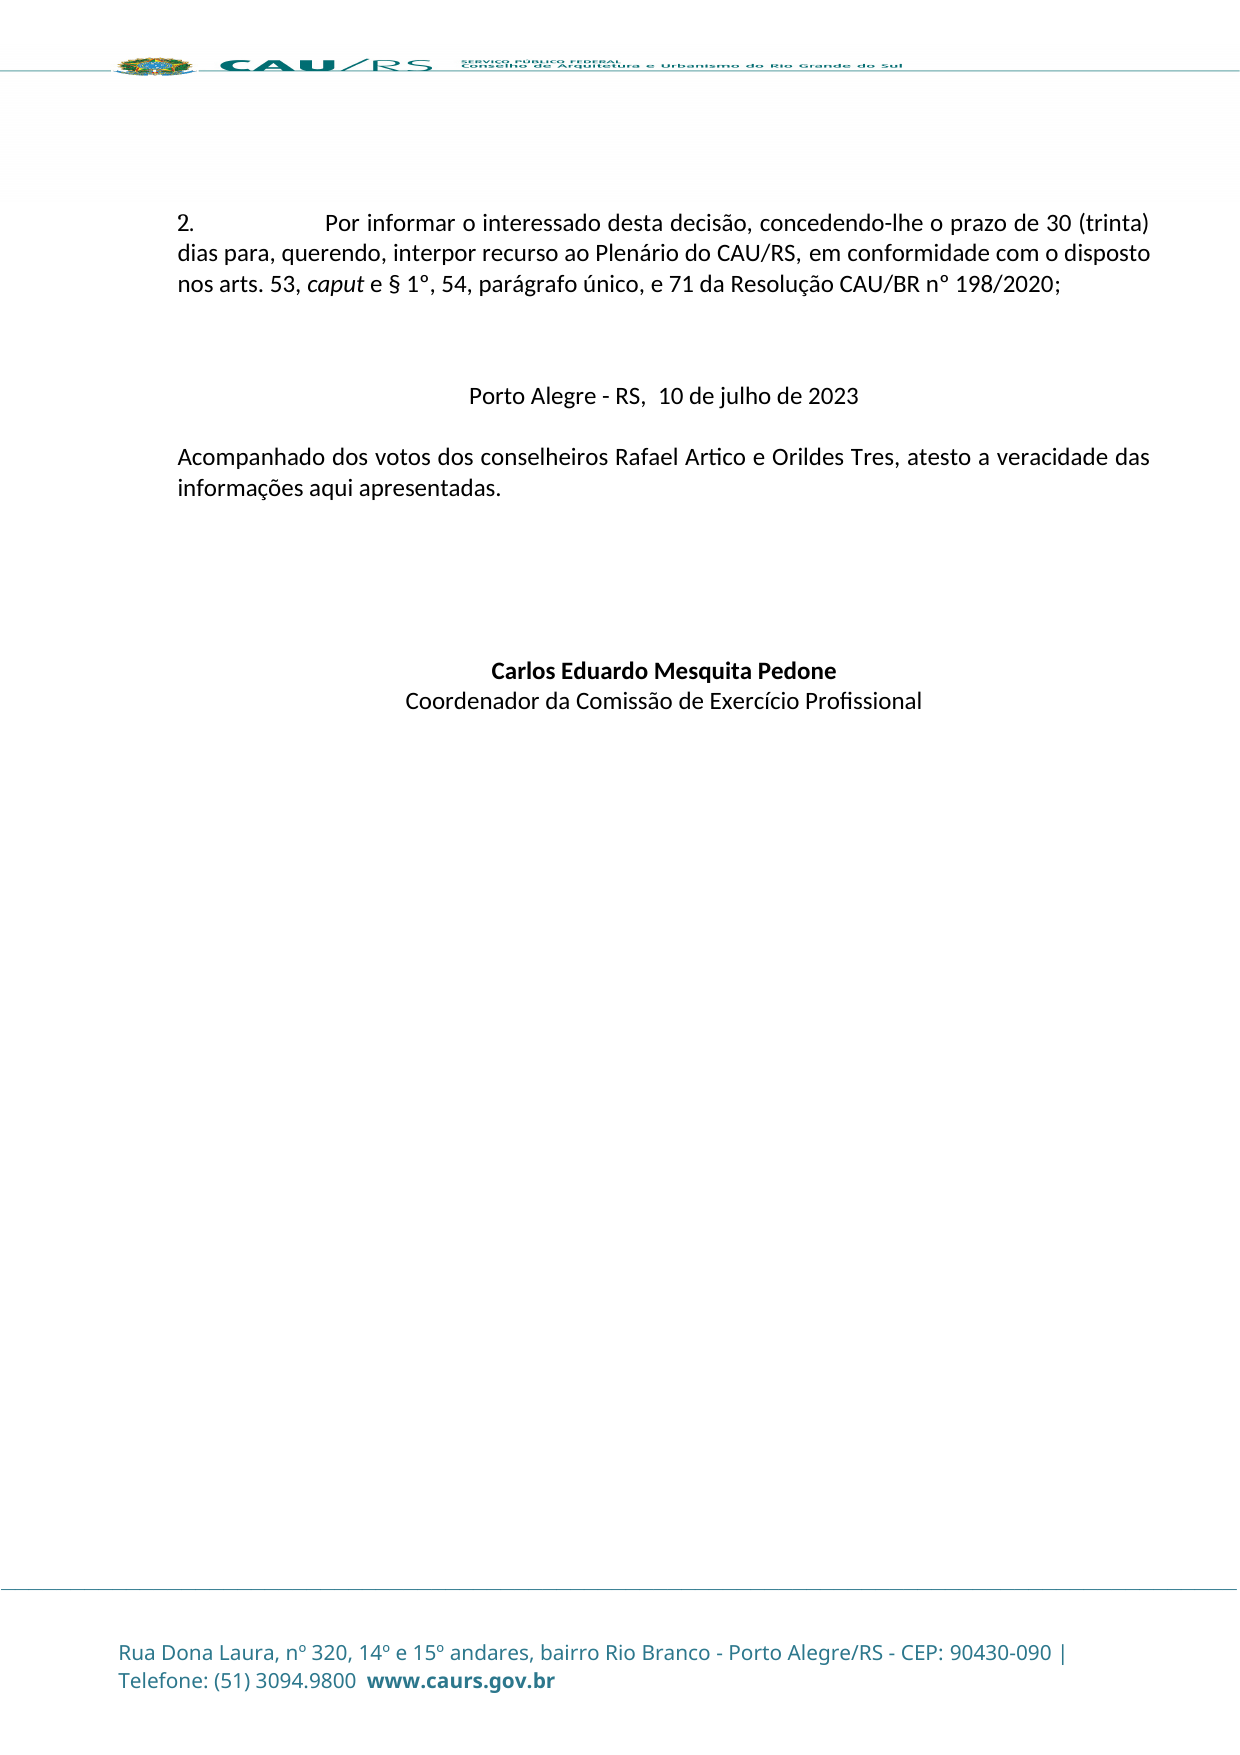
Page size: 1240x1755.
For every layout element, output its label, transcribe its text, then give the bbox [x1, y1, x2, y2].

text Acompanhado dos votos dos conselheiros Rafael Artico e Orildes Tres, atesto a veracidade das informações aqui apresentadas. [177, 441, 1151, 502]
text Coordenador da Comissão de Exercício Profissional [177, 685, 1151, 716]
text Carlos Eduardo Mesquita Pedone [177, 655, 1151, 685]
list Por informar o interessado desta decisão, concedendo-lhe o prazo de 30 (trinta) dias para, querendo, interpor recurso ao Plenário do CAU/RS, em conformidade com o disposto nos arts. 53, caput e § 1º, 54, parágrafo único, e 71 da Resolução CAU/BR nº 198/2020; [177, 207, 1151, 298]
text Porto Alegre - RS, 10 de julho de 2023 [177, 380, 1151, 411]
